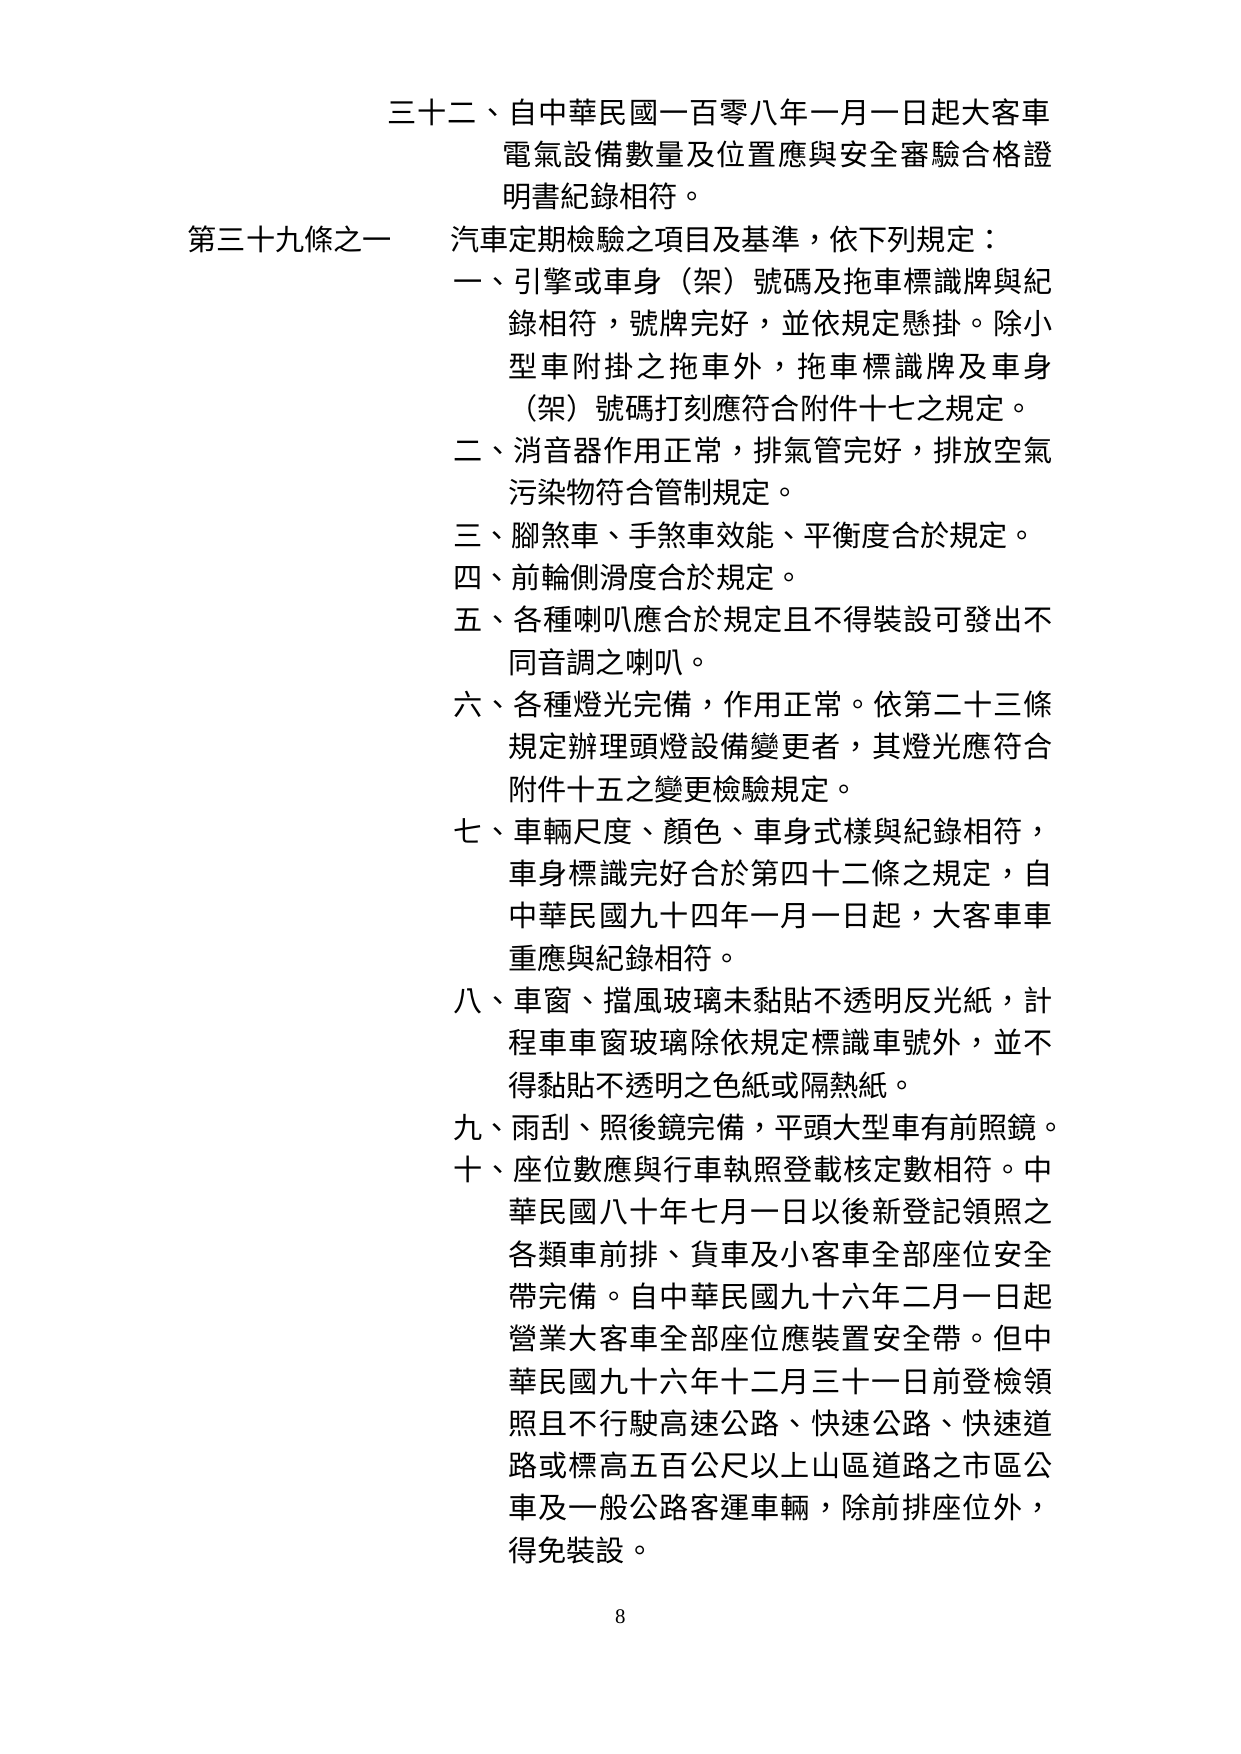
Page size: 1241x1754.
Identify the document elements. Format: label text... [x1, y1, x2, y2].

text 三、腳煞車、手煞車效能、平衡度合於規定。 [453, 512, 1053, 555]
text 十、座位數應與行車執照登載核定數相符。中華民國八十年七月一日以後新登記領照之各類車前排、貨車及小客車全部座位安全帶完備。自中華民國九十六年二月一日起營業大客車全部座位應裝置安全帶。但中華民國九十六年十二月三十一日前登檢領照且不行駛高速公路、快速公路、快速道路或標高五百公尺以上山區道路之市區公車及一般公路客運車輛，除前排座位外，得免裝設。 [453, 1147, 1053, 1570]
text 六、各種燈光完備，作用正常。依第二十三條規定辦理頭燈設備變更者，其燈光應符合附件十五之變更檢驗規定。 [453, 682, 1053, 808]
text 八、車窗、擋風玻璃未黏貼不透明反光紙，計程車車窗玻璃除依規定標識車號外，並不得黏貼不透明之色紙或隔熱紙。 [453, 978, 1053, 1104]
text 四、前輪側滑度合於規定。 [453, 555, 1053, 597]
text 三十二、自中華民國一百零八年一月一日起大客車電氣設備數量及位置應與安全審驗合格證明書紀錄相符。 [387, 89, 1053, 216]
text 一、引擎或車身（架）號碼及拖車標識牌與紀錄相符，號牌完好，並依規定懸掛。除小型車附掛之拖車外，拖車標識牌及車身（架）號碼打刻應符合附件十七之規定。 [453, 259, 1053, 428]
text 五、各種喇叭應合於規定且不得裝設可發出不同音調之喇叭。 [453, 597, 1053, 682]
text 七、車輛尺度、顏色、車身式樣與紀錄相符，車身標識完好合於第四十二條之規定，自中華民國九十四年一月一日起，大客車車重應與紀錄相符。 [453, 808, 1053, 978]
text 二、消音器作用正常，排氣管完好，排放空氣污染物符合管制規定。 [453, 428, 1053, 512]
text 第三十九條之一 汽車定期檢驗之項目及基準，依下列規定： [187, 216, 1053, 259]
text 九、雨刮、照後鏡完備，平頭大型車有前照鏡。 [453, 1104, 1053, 1147]
